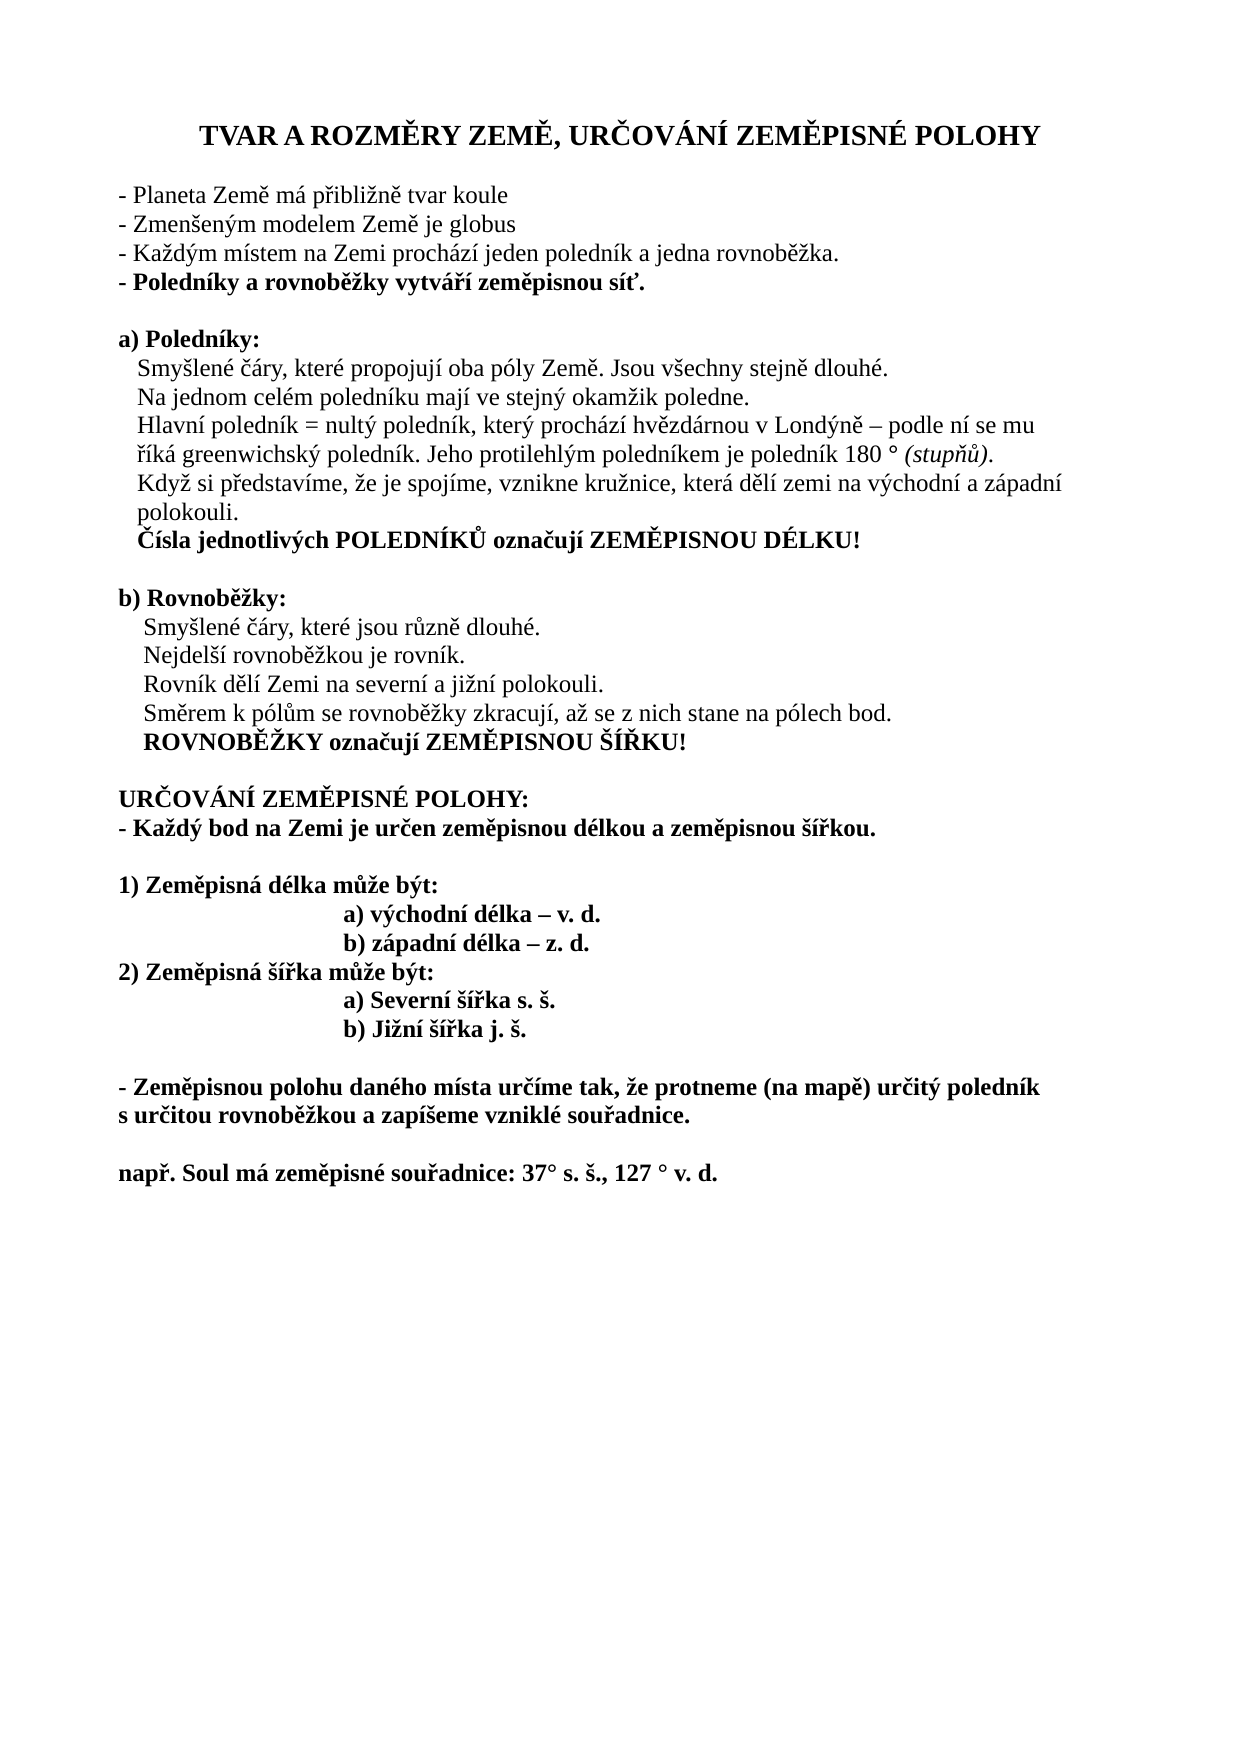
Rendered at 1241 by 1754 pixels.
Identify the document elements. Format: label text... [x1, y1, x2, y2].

text a) Severní šířka s. š. [118, 985, 1122, 1014]
text URČOVÁNÍ ZEMĚPISNÉ POLOHY: [118, 784, 1122, 813]
text např. Soul má zeměpisné souřadnice: 37° s. š., 127 ° v. d. [118, 1158, 1122, 1187]
text Na jednom celém poledníku mají ve stejný okamžik poledne. [118, 382, 1122, 410]
text Když si představíme, že je spojíme, vznikne kružnice, která dělí zemi na východní a západní [118, 468, 1122, 497]
text Rovník dělí Zemi na severní a jižní polokouli. [118, 669, 1122, 698]
text a) východní délka – v. d. [118, 899, 1122, 928]
text Směrem k pólům se rovnoběžky zkracují, až se z nich stane na pólech bod. [118, 698, 1122, 727]
text - Poledníky a rovnoběžky vytváří zeměpisnou síť. [118, 267, 1122, 295]
text b) Jižní šířka j. š. [118, 1014, 1122, 1043]
text 1) Zeměpisná délka může být: [118, 870, 1122, 899]
text polokouli. [118, 497, 1122, 525]
text Nejdelší rovnoběžkou je rovník. [118, 640, 1122, 669]
text - Zeměpisnou polohu daného místa určíme tak, že protneme (na mapě) určitý poledník s určitou rovnoběžkou a zapíšeme vzniklé souřadnice. [118, 1072, 1122, 1129]
text ROVNOBĚŽKY označují ZEMĚPISNOU ŠÍŘKU! [118, 727, 1122, 755]
text 2) Zeměpisná šířka může být: [118, 957, 1122, 985]
text Smyšlené čáry, které jsou různě dlouhé. [118, 612, 1122, 640]
text - Každý bod na Zemi je určen zeměpisnou délkou a zeměpisnou šířkou. [118, 813, 1122, 842]
text Smyšlené čáry, které propojují oba póly Země. Jsou všechny stejně dlouhé. [118, 353, 1122, 382]
text Hlavní poledník = nultý poledník, který prochází hvězdárnou v Londýně – podle ní se mu [118, 410, 1122, 439]
text - Každým místem na Zemi prochází jeden poledník a jedna rovnoběžka. [118, 238, 1122, 267]
text b) Rovnoběžky: [118, 583, 1122, 612]
text Čísla jednotlivých POLEDNÍKŮ označují ZEMĚPISNOU DÉLKU! [118, 525, 1122, 554]
text TVAR A ROZMĚRY ZEMĚ, URČOVÁNÍ ZEMĚPISNÉ POLOHY [118, 118, 1122, 152]
text a) Poledníky: [118, 324, 1122, 353]
text - Planeta Země má přibližně tvar koule [118, 180, 1122, 209]
text říká greenwichský poledník. Jeho protilehlým poledníkem je poledník 180 ° (stupňů). [118, 439, 1122, 468]
text - Zmenšeným modelem Země je globus [118, 209, 1122, 238]
text b) západní délka – z. d. [118, 928, 1122, 957]
